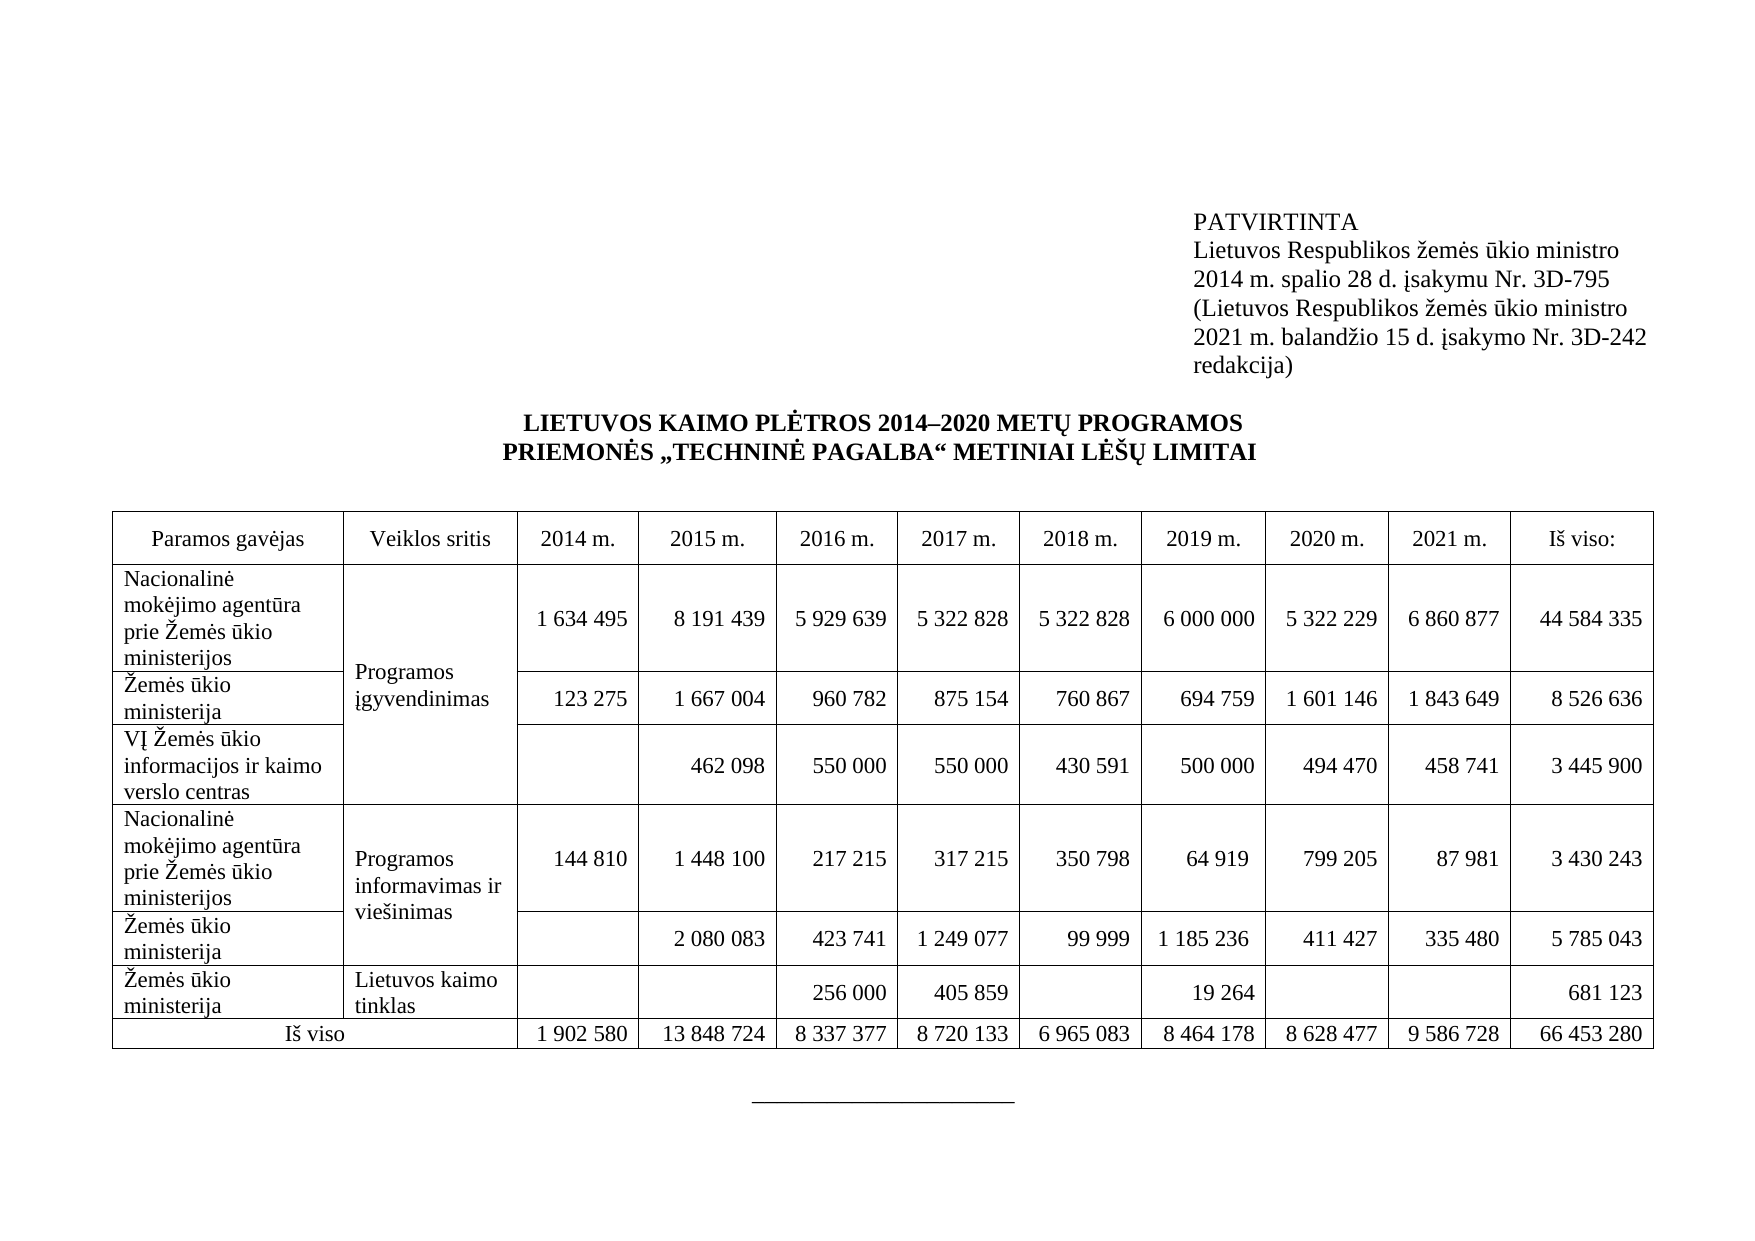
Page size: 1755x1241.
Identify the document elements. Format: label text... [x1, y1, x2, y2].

table_cell 1 448 100 [639, 805, 776, 911]
table_cell Programos įgyvendinimas [344, 565, 517, 804]
table_cell 123 275 [518, 672, 638, 724]
table_cell 19 264 [1142, 966, 1265, 1018]
table_cell [518, 725, 638, 804]
table_cell 256 000 [777, 966, 897, 1018]
table_cell 799 205 [1266, 805, 1388, 911]
table_header Iš viso: [1511, 512, 1653, 564]
table_cell 6 000 000 [1142, 565, 1265, 671]
table_cell 494 470 [1266, 725, 1388, 804]
table_cell Nacionalinė mokėjimo agentūra prie Žemės ūkio ministerijos [113, 565, 343, 671]
table_header 2021 m. [1389, 512, 1510, 564]
table_cell 6 860 877 [1389, 565, 1510, 671]
table_cell 6 965 083 [1020, 1019, 1141, 1048]
table_cell 87 981 [1389, 805, 1510, 911]
table_cell 1 249 077 [898, 912, 1019, 964]
text _____________________ [89, 1077, 1677, 1106]
table_cell Lietuvos kaimo tinklas [344, 966, 517, 1018]
table_cell Iš viso [113, 1019, 517, 1048]
table_cell Žemės ūkio ministerija [113, 912, 343, 964]
table_cell 430 591 [1020, 725, 1141, 804]
table_cell 317 215 [898, 805, 1019, 911]
table_header Paramos gavėjas [113, 512, 343, 564]
table_header 2017 m. [898, 512, 1019, 564]
table_cell 8 337 377 [777, 1019, 897, 1048]
table_cell [1266, 966, 1388, 1018]
table_cell 9 586 728 [1389, 1019, 1510, 1048]
text 2014 m. spalio 28 d. įsakymu Nr. 3D-795 [1193, 264, 1677, 293]
table_cell Žemės ūkio ministerija [113, 672, 343, 724]
table_cell 8 720 133 [898, 1019, 1019, 1048]
table_cell 1 601 146 [1266, 672, 1388, 724]
table_cell 760 867 [1020, 672, 1141, 724]
table_cell 681 123 [1511, 966, 1653, 1018]
table_header 2019 m. [1142, 512, 1265, 564]
table_cell 5 785 043 [1511, 912, 1653, 964]
table_header Veiklos sritis [344, 512, 517, 564]
table_header 2014 m. [518, 512, 638, 564]
table_cell 1 667 004 [639, 672, 776, 724]
table_header 2016 m. [777, 512, 897, 564]
table_cell 960 782 [777, 672, 897, 724]
table_cell 8 526 636 [1511, 672, 1653, 724]
table_cell 423 741 [777, 912, 897, 964]
table_cell 1 185 236 [1142, 912, 1265, 964]
text redakcija) [1193, 350, 1677, 379]
table_cell Programos informavimas ir viešinimas [344, 805, 517, 964]
text 2021 m. balandžio 15 d. įsakymo Nr. 3D-242 [1193, 322, 1677, 350]
text PATVIRTINTA [1193, 207, 1677, 235]
table_cell 5 322 229 [1266, 565, 1388, 671]
table_cell 2 080 083 [639, 912, 776, 964]
table_header 2018 m. [1020, 512, 1141, 564]
table_cell 550 000 [777, 725, 897, 804]
text PRIEMONĖS „TECHNINĖ PAGALBA“ METINIAI LĖŠŲ LIMITAI [89, 437, 1677, 465]
table_header 2020 m. [1266, 512, 1388, 564]
table_cell 99 999 [1020, 912, 1141, 964]
table_cell 1 634 495 [518, 565, 638, 671]
table_cell 13 848 724 [639, 1019, 776, 1048]
table_cell 5 322 828 [898, 565, 1019, 671]
table_cell 64 919 [1142, 805, 1265, 911]
table_cell 550 000 [898, 725, 1019, 804]
table_cell 3 445 900 [1511, 725, 1653, 804]
table_cell [1020, 966, 1141, 1018]
text LIETUVOS KAIMO PLĖTROS 2014–2020 METŲ PROGRAMOS [89, 408, 1677, 437]
table_cell [518, 912, 638, 964]
table_cell 411 427 [1266, 912, 1388, 964]
table_cell 144 810 [518, 805, 638, 911]
table_cell 217 215 [777, 805, 897, 911]
table_cell 8 628 477 [1266, 1019, 1388, 1048]
table_cell 405 859 [898, 966, 1019, 1018]
table_cell [1389, 966, 1510, 1018]
table_cell 875 154 [898, 672, 1019, 724]
table_cell Žemės ūkio ministerija [113, 966, 343, 1018]
table_cell 3 430 243 [1511, 805, 1653, 911]
table_cell 5 929 639 [777, 565, 897, 671]
table_header 2015 m. [639, 512, 776, 564]
table_cell Nacionalinė mokėjimo agentūra prie Žemės ūkio ministerijos [113, 805, 343, 911]
table_cell 458 741 [1389, 725, 1510, 804]
table_cell 8 464 178 [1142, 1019, 1265, 1048]
table_cell 66 453 280 [1511, 1019, 1653, 1048]
table_cell 8 191 439 [639, 565, 776, 671]
table_cell 335 480 [1389, 912, 1510, 964]
table_cell 5 322 828 [1020, 565, 1141, 671]
table_cell 350 798 [1020, 805, 1141, 911]
table_cell [518, 966, 638, 1018]
table_cell 1 902 580 [518, 1019, 638, 1048]
table_cell 462 098 [639, 725, 776, 804]
text Lietuvos Respublikos žemės ūkio ministro [1193, 235, 1677, 264]
table_cell 500 000 [1142, 725, 1265, 804]
table_cell VĮ Žemės ūkio informacijos ir kaimo verslo centras [113, 725, 343, 804]
table_cell 44 584 335 [1511, 565, 1653, 671]
text (Lietuvos Respublikos žemės ūkio ministro [1193, 293, 1677, 322]
table_cell 1 843 649 [1389, 672, 1510, 724]
table_cell 694 759 [1142, 672, 1265, 724]
table_cell [639, 966, 776, 1018]
